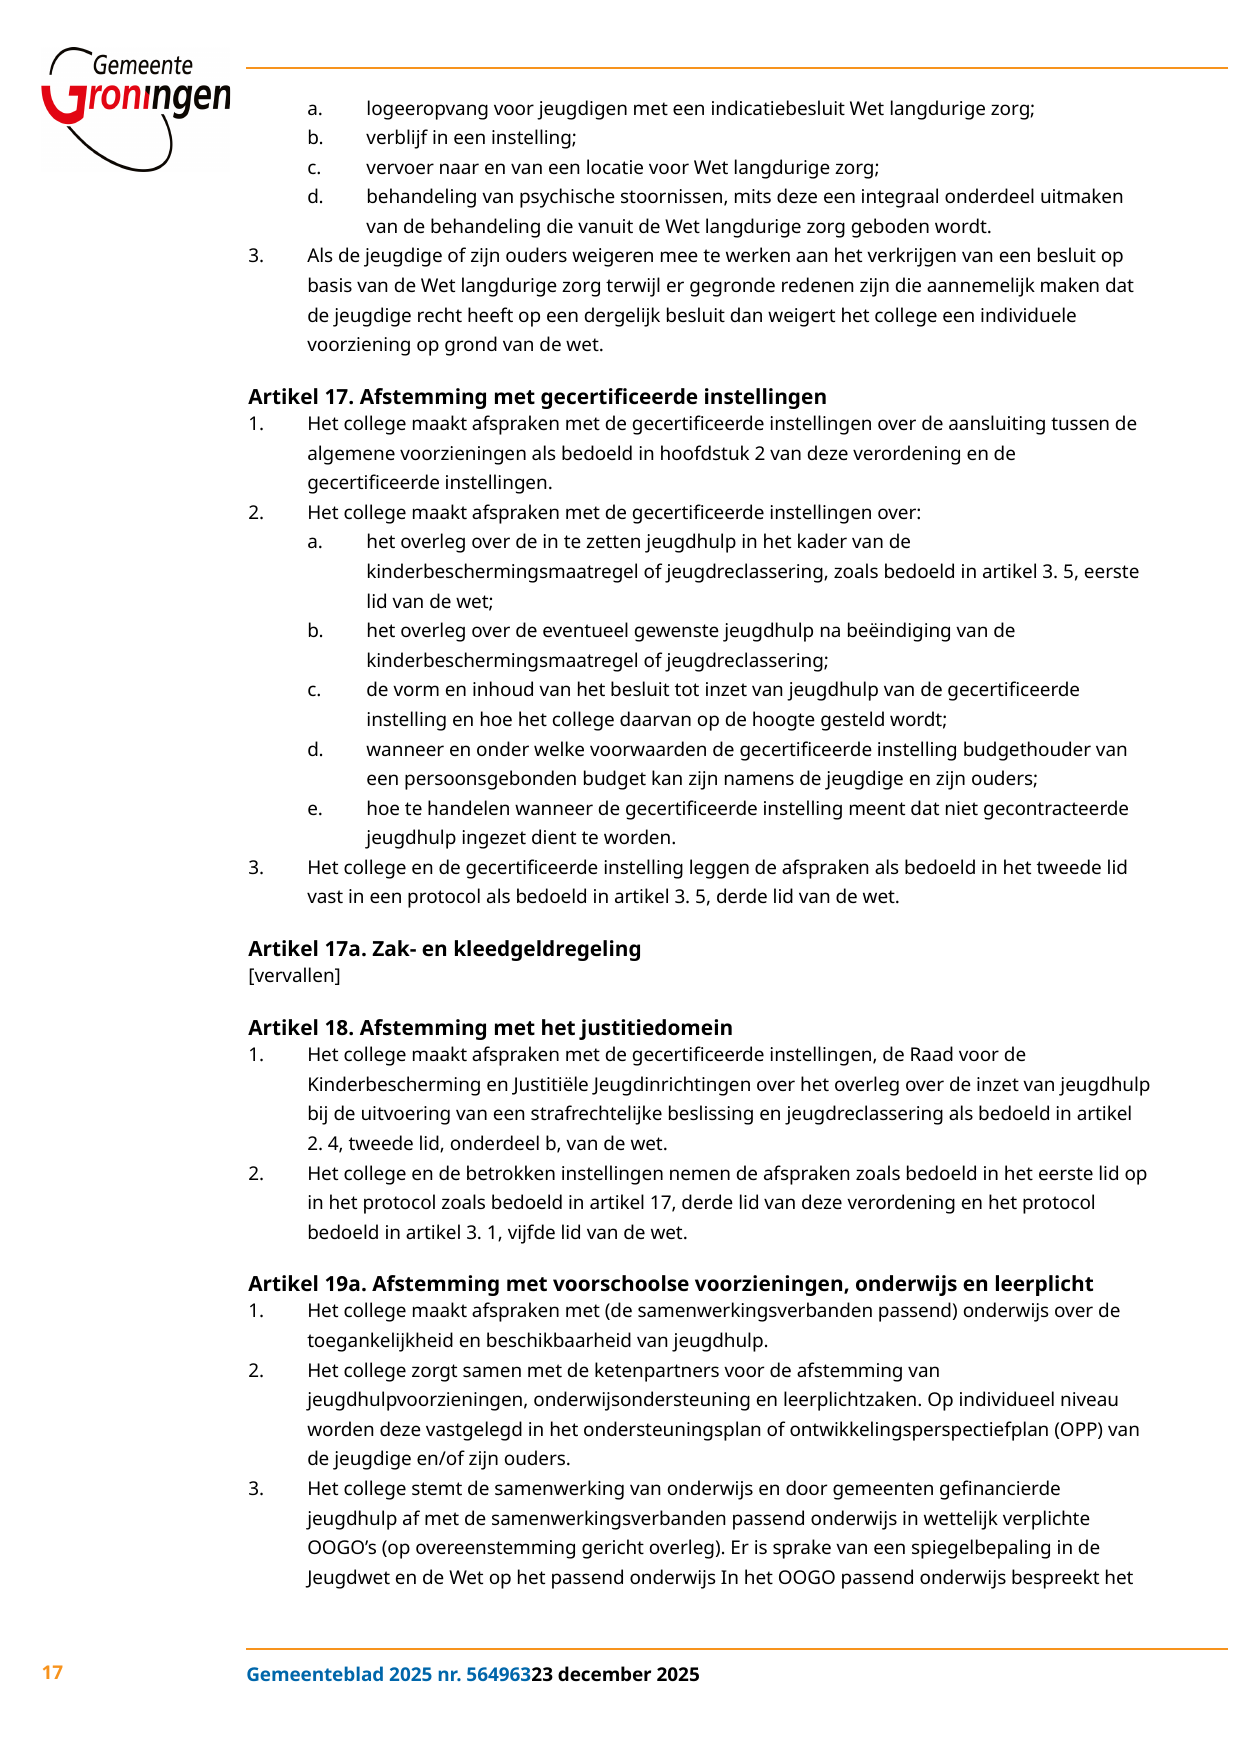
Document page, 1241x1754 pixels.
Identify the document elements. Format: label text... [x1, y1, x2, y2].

list Het college maakt afspraken met de gecertificeerde instellingen over de aansluiting tussen de algemene voorzieningen als bedoeld in hoofdstuk 2 van deze verordening en de gecertificeerde instellingen. [248, 410, 1152, 495]
list het overleg over de in te zetten jeugdhulp in het kader van de kinderbeschermingsmaatregel of jeugdreclassering, zoals bedoeld in artikel 3. 5, eerste lid van de wet; [307, 529, 1152, 613]
list Het college en de betrokken instellingen nemen de afspraken zoals bedoeld in het eerste lid op in het protocol zoals bedoeld in artikel 17, derde lid van deze verordening en het protocol bedoeld in artikel 3. 1, vijfde lid van de wet. [248, 1160, 1152, 1244]
list wanneer en onder welke voorwaarden de gecertificeerde instelling budgethouder van een persoonsgebonden budget kan zijn namens de jeugdige en zijn ouders; [307, 736, 1152, 791]
text Artikel 18. Afstemming met het justitiedomein [248, 1013, 1152, 1041]
list behandeling van psychische stoornissen, mits deze een integraal onderdeel uitmaken van de behandeling die vanuit de Wet langdurige zorg geboden wordt. [307, 183, 1152, 239]
list Het college maakt afspraken met de gecertificeerde instellingen, de Raad voor de Kinderbescherming en Justitiële Jeugdinrichtingen over het overleg over de inzet van jeugdhulp bij de uitvoering van een strafrechtelijke beslissing en jeugdreclassering als bedoeld in artikel 2. 4, tweede lid, onderdeel b, van de wet. [248, 1041, 1152, 1156]
list hoe te handelen wanneer de gecertificeerde instelling meent dat niet gecontracteerde jeugdhulp ingezet dient te worden. [307, 795, 1152, 850]
list Het college stemt de samenwerking van onderwijs en door gemeenten gefinancierde jeugdhulp af met de samenwerkingsverbanden passend onderwijs in wettelijk verplichte OOGO’s (op overeenstemming gericht overleg). Er is sprake van een spiegelbepaling in de Jeugdwet en de Wet op het passend onderwijs In het OOGO passend onderwijs bespreekt het [248, 1475, 1152, 1590]
list logeeropvang voor jeugdigen met een indicatiebesluit Wet langdurige zorg; [307, 95, 1152, 121]
list Het college maakt afspraken met de gecertificeerde instellingen over: [248, 499, 1152, 525]
list Als de jeugdige of zijn ouders weigeren mee te werken aan het verkrijgen van een besluit op basis van de Wet langdurige zorg terwijl er gegronde redenen zijn die aannemelijk maken dat de jeugdige recht heeft op een dergelijk besluit dan weigert het college een individuele voorziening op grond van de wet. [248, 243, 1152, 357]
list Het college maakt afspraken met (de samenwerkingsverbanden passend) onderwijs over de toegankelijkheid en beschikbaarheid van jeugdhulp. [248, 1298, 1152, 1353]
list Het college zorgt samen met de ketenpartners voor de afstemming van jeugdhulpvoorzieningen, onderwijsondersteuning en leerplichtzaken. Op individueel niveau worden deze vastgelegd in het ondersteuningsplan of ontwikkelingsperspectiefplan (OPP) van de jeugdige en/of zijn ouders. [248, 1357, 1152, 1471]
list vervoer naar en van een locatie voor Wet langdurige zorg; [307, 154, 1152, 180]
text [vervallen] [248, 962, 1152, 988]
list de vorm en inhoud van het besluit tot inzet van jeugdhulp van de gecertificeerde instelling en hoe het college daarvan op de hoogte gesteld wordt; [307, 677, 1152, 732]
picture [41, 47, 231, 172]
list het overleg over de eventueel gewenste jeugdhulp na beëindiging van de kinderbeschermingsmaatregel of jeugdreclassering; [307, 617, 1152, 673]
text Artikel 17a. Zak- en kleedgeldregeling [248, 934, 1152, 962]
text Artikel 19a. Afstemming met voorschoolse voorzieningen, onderwijs en leerplicht [248, 1269, 1152, 1298]
list Het college en de gecertificeerde instelling leggen de afspraken als bedoeld in het tweede lid vast in een protocol als bedoeld in artikel 3. 5, derde lid van de wet. [248, 854, 1152, 909]
list verblijf in een instelling; [307, 124, 1152, 150]
text Artikel 17. Afstemming met gecertificeerde instellingen [248, 382, 1152, 410]
